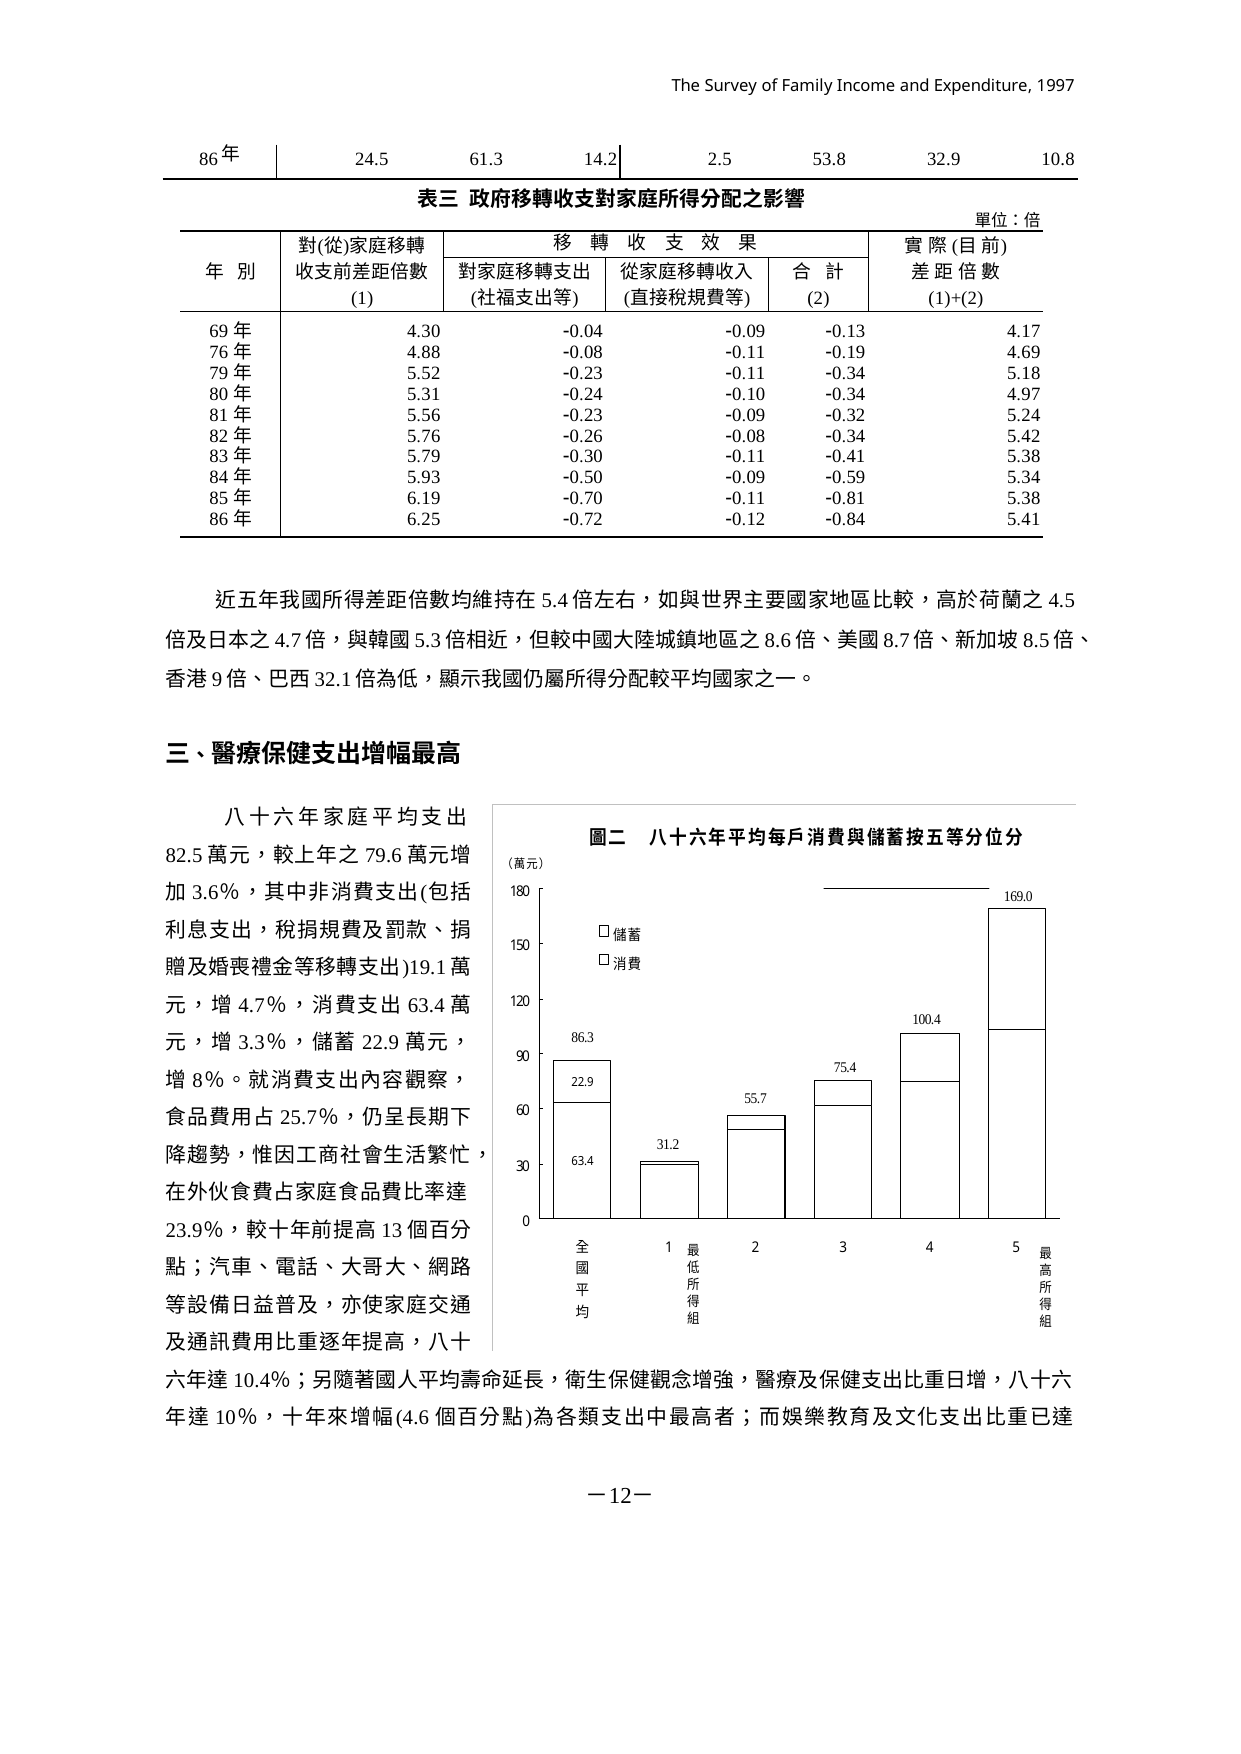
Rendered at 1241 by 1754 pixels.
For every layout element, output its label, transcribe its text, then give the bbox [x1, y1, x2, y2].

table_cell  [443, 340, 606, 361]
table_cell 14.2 [506, 145, 619, 169]
table_cell  [768, 320, 868, 340]
table_cell [621, 170, 734, 178]
table_cell 82 年 [180, 424, 280, 444]
table_cell  [606, 320, 768, 340]
table_cell  [768, 424, 868, 444]
table_cell [163, 486, 180, 507]
table_cell  [606, 340, 768, 361]
table_cell 80 年 [180, 382, 280, 403]
table_cell [1043, 486, 1077, 507]
table_cell 實 際 (目 前) [869, 232, 1043, 257]
table_cell [443, 312, 606, 319]
table_cell (直接稅規費等) [606, 284, 768, 311]
table_cell [868, 528, 1043, 536]
table_cell  [868, 507, 1043, 528]
table_cell 53.8 [734, 145, 849, 169]
table_cell  [768, 340, 868, 361]
table_cell  [281, 320, 443, 340]
table_cell 表三 政府移轉收支對家庭所得分配之影響 [180, 180, 1043, 211]
table_cell [163, 361, 180, 382]
table_cell [180, 284, 280, 311]
table_cell 對(從)家庭移轉 [281, 232, 443, 257]
table_cell [1043, 445, 1077, 465]
table_cell 69 年 [180, 320, 280, 340]
table_cell [963, 170, 1077, 178]
table_cell [1043, 361, 1077, 382]
table_cell [606, 312, 768, 319]
table_cell [1043, 465, 1077, 486]
table_cell [1043, 311, 1077, 319]
text 三、醫療保健支出增幅最高 [165, 732, 1075, 769]
table_cell [277, 170, 391, 178]
table_cell  [443, 424, 606, 444]
table_cell  [606, 445, 768, 465]
table_cell  [281, 465, 443, 486]
table_cell  [281, 403, 443, 424]
table_cell [1043, 528, 1077, 536]
table_cell 2.5 [621, 145, 734, 169]
table_cell  [443, 465, 606, 486]
table_cell [1043, 230, 1077, 257]
table_cell (2) [769, 284, 868, 311]
table_cell [163, 424, 180, 444]
table_cell  [768, 445, 868, 465]
table_cell [1043, 211, 1077, 230]
table_cell  [768, 507, 868, 528]
table_cell  [443, 486, 606, 507]
table_cell 對家庭移轉支出 [444, 258, 605, 284]
table_cell  [606, 361, 768, 382]
text 近五年我國所得差距倍數均維持在5.4倍左右，如與世界主要國家地區比較，高於荷蘭之4.5倍及日本之4.7倍，與韓國5.3倍相近，但較中國大陸城鎮地區之8.6倍、美國8.7倍、新加坡8.5倍、香港9倍、巴西32.1倍為低，顯示我國仍屬所得分配較平均國家之一。 [165, 576, 1075, 694]
table_cell [1043, 403, 1077, 424]
table_cell [443, 528, 606, 536]
table_cell  [868, 465, 1043, 486]
table_cell  [443, 361, 606, 382]
table_cell [1043, 507, 1077, 528]
table_cell [163, 528, 180, 536]
table_cell [391, 170, 506, 178]
table_cell [606, 528, 768, 536]
table_cell [163, 445, 180, 465]
table_cell  [868, 403, 1043, 424]
table_cell [734, 170, 849, 178]
table_cell [1043, 257, 1077, 284]
table_cell [281, 312, 443, 319]
table_cell [163, 230, 180, 257]
table_cell [1043, 382, 1077, 403]
table_cell [1043, 320, 1077, 340]
table_cell  [281, 445, 443, 465]
table_cell 84 年 [180, 465, 280, 486]
table_cell [163, 284, 180, 311]
table_cell  [606, 403, 768, 424]
table_cell 81 年 [180, 403, 280, 424]
table_cell [180, 232, 280, 257]
table_cell 移 轉 收 支 效 果 [444, 232, 868, 257]
table_cell [163, 403, 180, 424]
table_cell 收支前差距倍數 [281, 257, 443, 284]
table_cell  [443, 382, 606, 403]
table_cell [443, 211, 868, 230]
table_cell [163, 320, 180, 340]
table_cell 差 距 倍 數 [869, 257, 1043, 284]
table_cell  [606, 507, 768, 528]
table_cell  [443, 507, 606, 528]
table_cell [163, 507, 180, 528]
table_cell  [281, 507, 443, 528]
table_cell  [768, 403, 868, 424]
table_cell  [281, 424, 443, 444]
table_cell [281, 211, 443, 230]
table_cell  [768, 486, 868, 507]
table_cell 合 計 [769, 258, 868, 284]
table_cell  [443, 403, 606, 424]
table_cell  [606, 465, 768, 486]
table_cell  [606, 486, 768, 507]
table_cell  [868, 320, 1043, 340]
table_cell 85 年 [180, 486, 280, 507]
table_cell  [443, 445, 606, 465]
table_cell 61.3 [391, 145, 506, 169]
table_cell 從家庭移轉收入 [606, 258, 768, 284]
table_cell  [281, 340, 443, 361]
table_cell  [768, 361, 868, 382]
table_cell 單位：倍 [868, 211, 1043, 230]
table_cell  [281, 361, 443, 382]
table_cell 83 年 [180, 445, 280, 465]
table_cell [163, 382, 180, 403]
table_cell [281, 528, 443, 536]
table_cell [163, 257, 180, 284]
table_cell  [868, 382, 1043, 403]
table_cell [163, 211, 180, 230]
table_cell 24.5 [277, 145, 391, 169]
table_cell 86年 [163, 145, 276, 169]
table_cell [849, 170, 963, 178]
table_cell  [606, 382, 768, 403]
table_cell [768, 528, 868, 536]
table_cell [1043, 180, 1077, 211]
table_cell [1043, 284, 1077, 311]
table_cell  [868, 445, 1043, 465]
table_cell 年 別 [180, 257, 280, 284]
table_cell [163, 340, 180, 361]
table_cell  [868, 424, 1043, 444]
table_cell [163, 465, 180, 486]
table_cell  [768, 465, 868, 486]
table_cell [506, 170, 619, 178]
table_cell [1043, 340, 1077, 361]
table_cell  [443, 320, 606, 340]
text 八十六年家庭平均支出82.5萬元，較上年之79.6萬元增加3.6％，其中非消費支出(包括利息支出，稅捐規費及罰款、捐贈及婚喪禮金等移轉支出)19.1萬元，增4.7％，消費支出63.4萬元，增3.3％，儲蓄22.9萬元，增8％。就消費支出內容觀察，食品費用占25.7％，仍呈長期下降趨勢，惟因工商社會生活繁忙，在外伙食費占家庭食品費比率達23.9％，較十年前提高13個百分點；汽車、電話、大哥大、網路等設備日益普及，亦使家庭交通及通訊費用比重逐年提高，八十六年達10.4％；另隨著國人平均壽命延長，衛生保健觀念增強，醫療及保健支出比重日增，八十六年達10％，十年來增幅(4.6個百分點)為各類支出中最高者；而娛樂教育及文化支出比重已達13.1％。(表四) [165, 794, 1075, 1432]
table_cell (1) [281, 284, 443, 311]
table_cell 86 年 [180, 507, 280, 528]
table_cell  [768, 382, 868, 403]
table_cell [163, 311, 180, 319]
table_cell  [868, 486, 1043, 507]
table_cell [1043, 424, 1077, 444]
table_cell 76 年 [180, 340, 280, 361]
table_cell  [868, 361, 1043, 382]
table_cell [163, 170, 276, 178]
table_cell  [281, 486, 443, 507]
table_cell 32.9 [849, 145, 963, 169]
table_cell (社福支出等) [444, 284, 605, 311]
table_cell 79 年 [180, 361, 280, 382]
table_cell  [606, 424, 768, 444]
table_cell [180, 528, 280, 536]
table_cell  [281, 382, 443, 403]
table_cell [163, 180, 180, 211]
table_cell [768, 312, 868, 319]
table_cell (1)+(2) [869, 284, 1043, 311]
table_cell [180, 312, 280, 319]
table_cell [868, 312, 1043, 319]
table_cell [180, 211, 281, 230]
table_cell  [868, 340, 1043, 361]
table_cell 10.8 [963, 145, 1077, 169]
